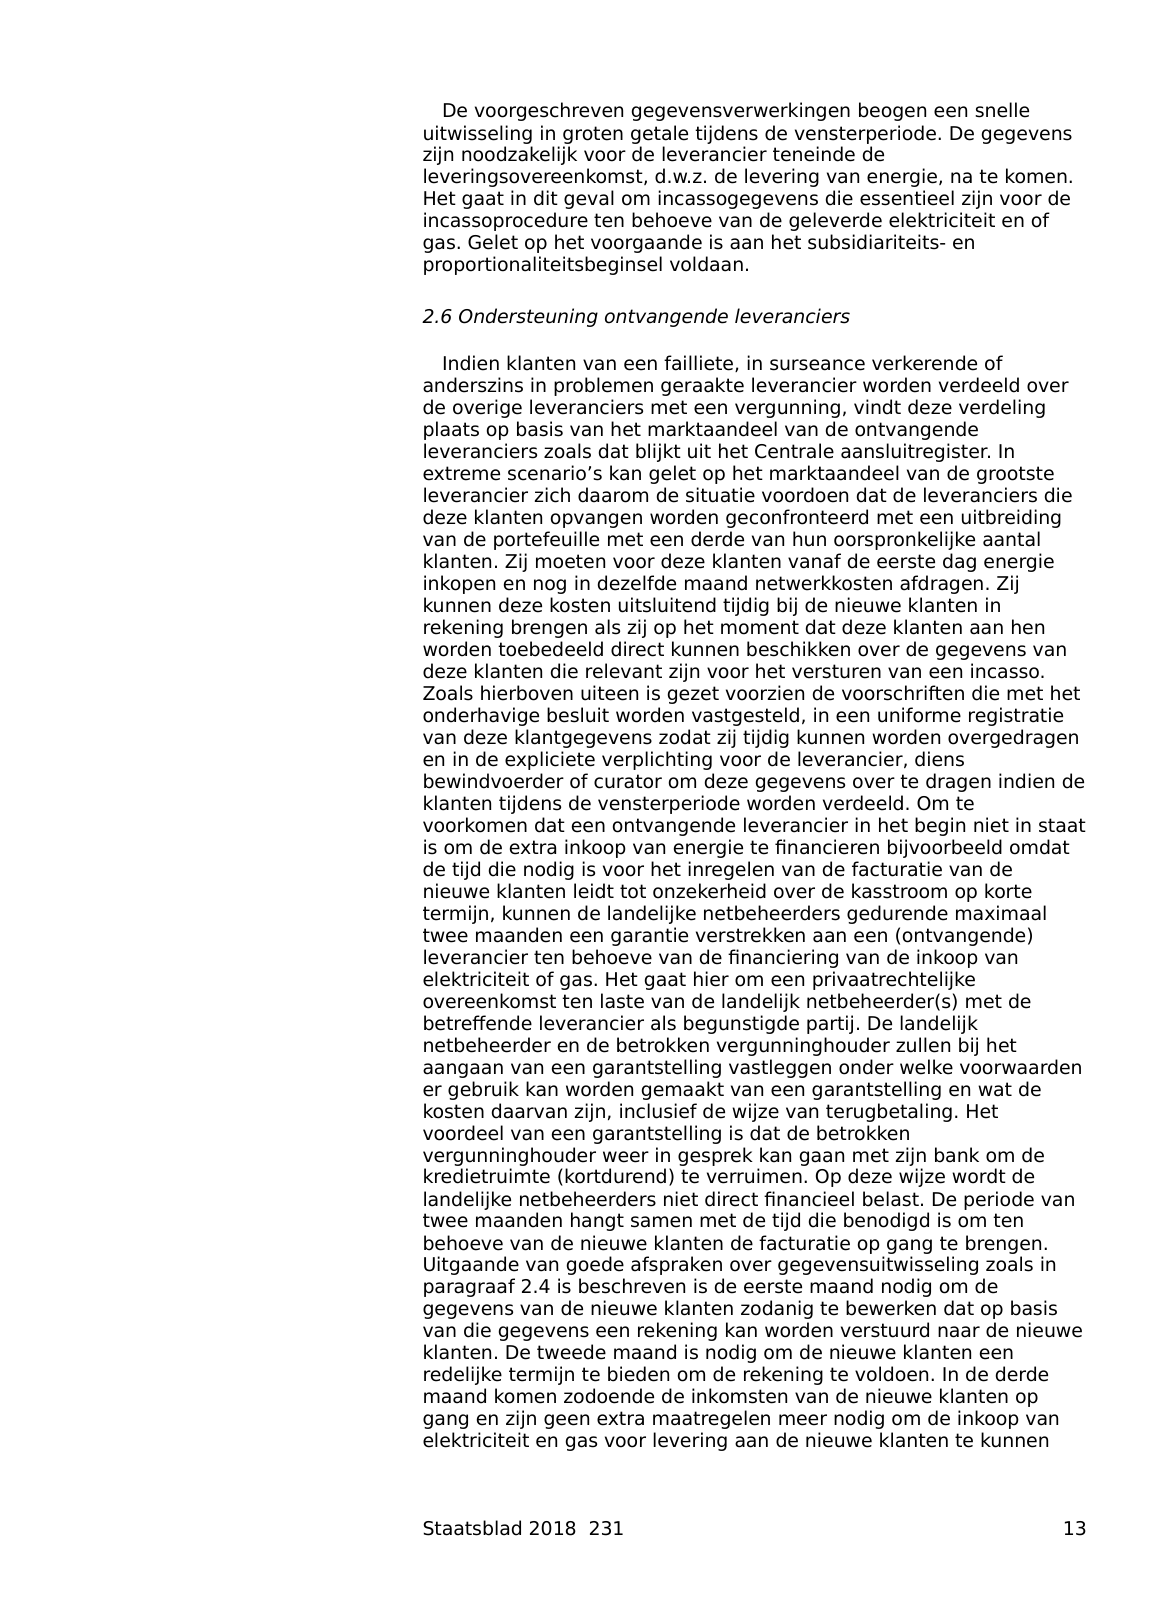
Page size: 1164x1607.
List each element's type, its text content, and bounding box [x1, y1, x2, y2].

text Indien klanten van een failliete, in surseance verkerende of anderszins in problemen geraakte leverancier worden verdeeld over de overige leveranciers met een vergunning, vindt deze verdeling plaats op basis van het marktaandeel van de ontvangende leveranciers zoals dat blijkt uit het Centrale aansluitregister. In extreme scenario’s kan gelet op het marktaandeel van de grootste leverancier zich daarom de situatie voordoen dat de leveranciers die deze klanten opvangen worden geconfronteerd met een uitbreiding van de portefeuille met een derde van hun oorspronkelijke aantal klanten. Zij moeten voor deze klanten vanaf de eerste dag energie inkopen en nog in dezelfde maand netwerkkosten afdragen. Zij kunnen deze kosten uitsluitend tijdig bij de nieuwe klanten in rekening brengen als zij op het moment dat deze klanten aan hen worden toebedeeld direct kunnen beschikken over de gegevens van deze klanten die relevant zijn voor het versturen van een incasso. Zoals hierboven uiteen is gezet voorzien de voorschriften die met het onderhavige besluit worden vastgesteld, in een uniforme registratie van deze klantgegevens zodat zij tijdig kunnen worden overgedragen en in de expliciete verplichting voor de leverancier, diens bewindvoerder of curator om deze gegevens over te dragen indien de klanten tijdens de vensterperiode worden verdeeld. Om te voorkomen dat een ontvangende leverancier in het begin niet in staat is om de extra inkoop van energie te financieren bijvoorbeeld omdat de tijd die nodig is voor het inregelen van de facturatie van de nieuwe klanten leidt tot onzekerheid over de kasstroom op korte termijn, kunnen de landelijke netbeheerders gedurende maximaal twee maanden een garantie verstrekken aan een (ontvangende) leverancier ten behoeve van de financiering van de inkoop van elektriciteit of gas. Het gaat hier om een privaatrechtelijke overeenkomst ten laste van de landelijk netbeheerder(s) met de betreffende leverancier als begunstigde partij. De landelijk netbeheerder en de betrokken vergunninghouder zullen bij het aangaan van een garantstelling vastleggen onder welke voorwaarden er gebruik kan worden gemaakt van een garantstelling en wat de kosten daarvan zijn, inclusief de wijze van terugbetaling. Het voordeel van een garantstelling is dat de betrokken vergunninghouder weer in gesprek kan gaan met zijn bank om de kredietruimte (kortdurend) te verruimen. Op deze wijze wordt de landelijke netbeheerders niet direct financieel belast. De periode van twee maanden hangt samen met de tijd die benodigd is om ten behoeve van de nieuwe klanten de facturatie op gang te brengen. Uitgaande van goede afspraken over gegevensuitwisseling zoals in paragraaf 2.4 is beschreven is de eerste maand nodig om de gegevens van de nieuwe klanten zodanig te bewerken dat op basis van die gegevens een rekening kan worden verstuurd naar de nieuwe klanten. De tweede maand is nodig om de nieuwe klanten een redelijke termijn te bieden om de rekening te voldoen. In de derde maand komen zodoende de inkomsten van de nieuwe klanten op gang en zijn geen extra maatregelen meer nodig om de inkoop van elektriciteit en gas voor levering aan de nieuwe klanten te kunnen [422, 353, 1087, 1452]
text De voorgeschreven gegevensverwerkingen beogen een snelle uitwisseling in groten getale tijdens de vensterperiode. De gegevens zijn noodzakelijk voor de leverancier teneinde de leveringsovereenkomst, d.w.z. de levering van energie, na te komen. Het gaat in dit geval om incassogegevens die essentieel zijn voor de incassoprocedure ten behoeve van de geleverde elektriciteit en of gas. Gelet op het voorgaande is aan het subsidiariteits- en proportionaliteitsbeginsel voldaan. [422, 100, 1087, 276]
subtitle 2.6 Ondersteuning ontvangende leveranciers [422, 306, 1087, 328]
